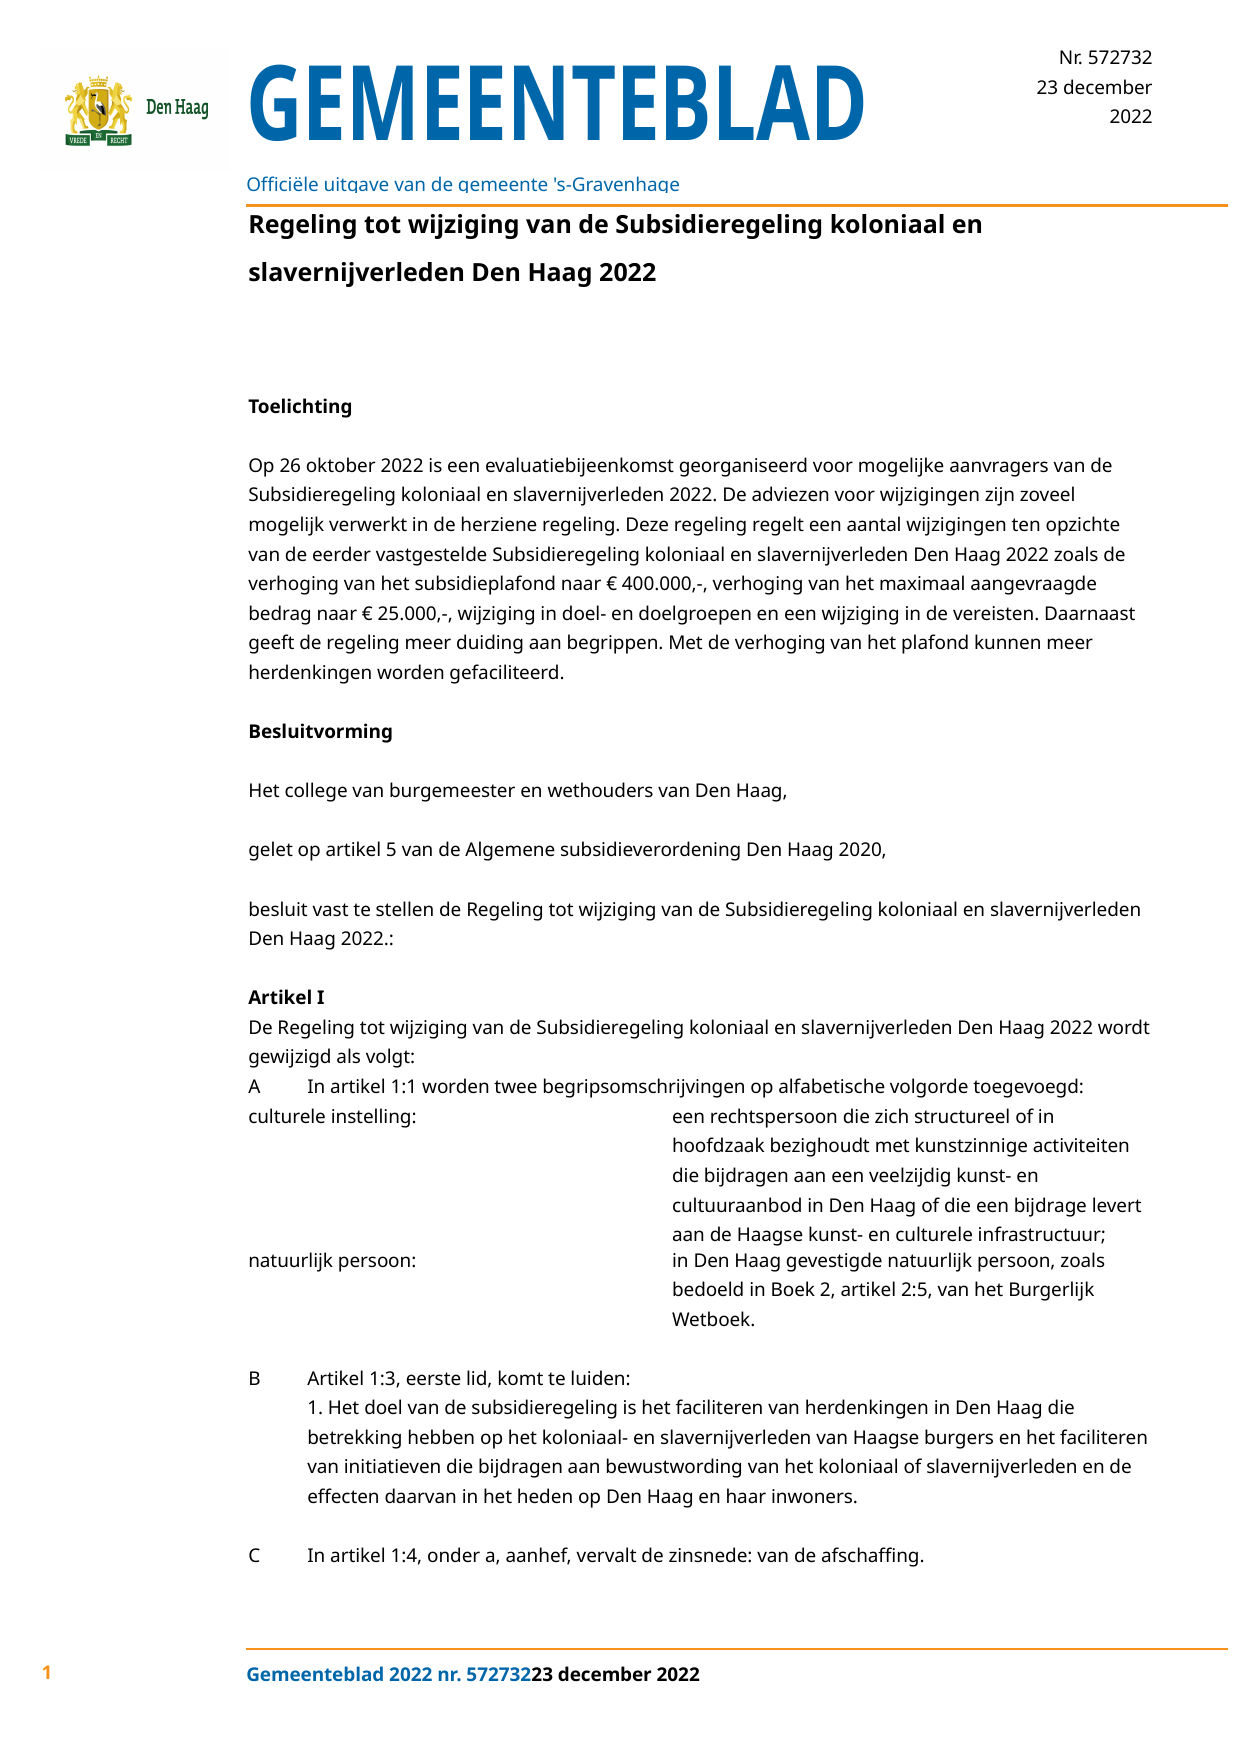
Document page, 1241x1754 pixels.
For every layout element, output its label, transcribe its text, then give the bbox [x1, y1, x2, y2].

picture [41, 47, 231, 172]
text Toelichting [248, 393, 1152, 419]
text Artikel I [248, 984, 1152, 1010]
text Het college van burgemeester en wethouders van Den Haag, [248, 777, 1152, 803]
table_cell in Den Haag gevestigde natuurlijk persoon, zoals bedoeld in Boek 2, artikel 2:5, van het Burgerlijk Wetboek. [672, 1247, 1152, 1332]
list Artikel 1:3, eerste lid, komt te luiden: [248, 1365, 1152, 1391]
text Op 26 oktober 2022 is een evaluatiebijeenkomst georganiseerd voor mogelijke aanvragers van de Subsidieregeling koloniaal en slavernijverleden 2022. De adviezen voor wijzigingen zijn zoveel mogelijk verwerkt in de herziene regeling. Deze regeling regelt een aantal wijzigingen ten opzichte van de eerder vastgestelde Subsidieregeling koloniaal en slavernijverleden Den Haag 2022 zoals de verhoging van het subsidieplafond naar € 400.000,-, verhoging van het maximaal aangevraagde bedrag naar € 25.000,-, wijziging in doel- en doelgroepen en een wijziging in de vereisten. Daarnaast geeft de regeling meer duiding aan begrippen. Met de verhoging van het plafond kunnen meer herdenkingen worden gefaciliteerd. [248, 452, 1152, 685]
table_cell natuurlijk persoon: [248, 1247, 672, 1332]
list In artikel 1:1 worden twee begripsomschrijvingen op alfabetische volgorde toegevoegd: [248, 1073, 1152, 1099]
list In artikel 1:4, onder a, aanhef, vervalt de zinsnede: van de afschaffing. [248, 1542, 1152, 1568]
table_header een rechtspersoon die zich structureel of in hoofdzaak bezighoudt met kunstzinnige activiteiten die bijdragen aan een veelzijdig kunst- en cultuuraanbod in Den Haag of die een bijdrage levert aan de Haagse kunst- en culturele infrastructuur; [672, 1103, 1152, 1247]
text Regeling tot wijziging van de Subsidieregeling koloniaal en slavernijverleden Den Haag 2022 [248, 207, 1152, 288]
list 1. Het doel van de subsidieregeling is het faciliteren van herdenkingen in Den Haag die betrekking hebben op het koloniaal- en slavernijverleden van Haagse burgers en het faciliteren van initiatieven die bijdragen aan bewustwording van het koloniaal of slavernijverleden en de effecten daarvan in het heden op Den Haag en haar inwoners. [248, 1394, 1152, 1509]
table_header culturele instelling: [248, 1103, 672, 1247]
text De Regeling tot wijziging van de Subsidieregeling koloniaal en slavernijverleden Den Haag 2022 wordt gewijzigd als volgt: [248, 1014, 1152, 1069]
text gelet op artikel 5 van de Algemene subsidieverordening Den Haag 2020, [248, 837, 1152, 862]
text Besluitvorming [248, 718, 1152, 744]
text besluit vast te stellen de Regeling tot wijziging van de Subsidieregeling koloniaal en slavernijverleden Den Haag 2022.: [248, 896, 1152, 951]
